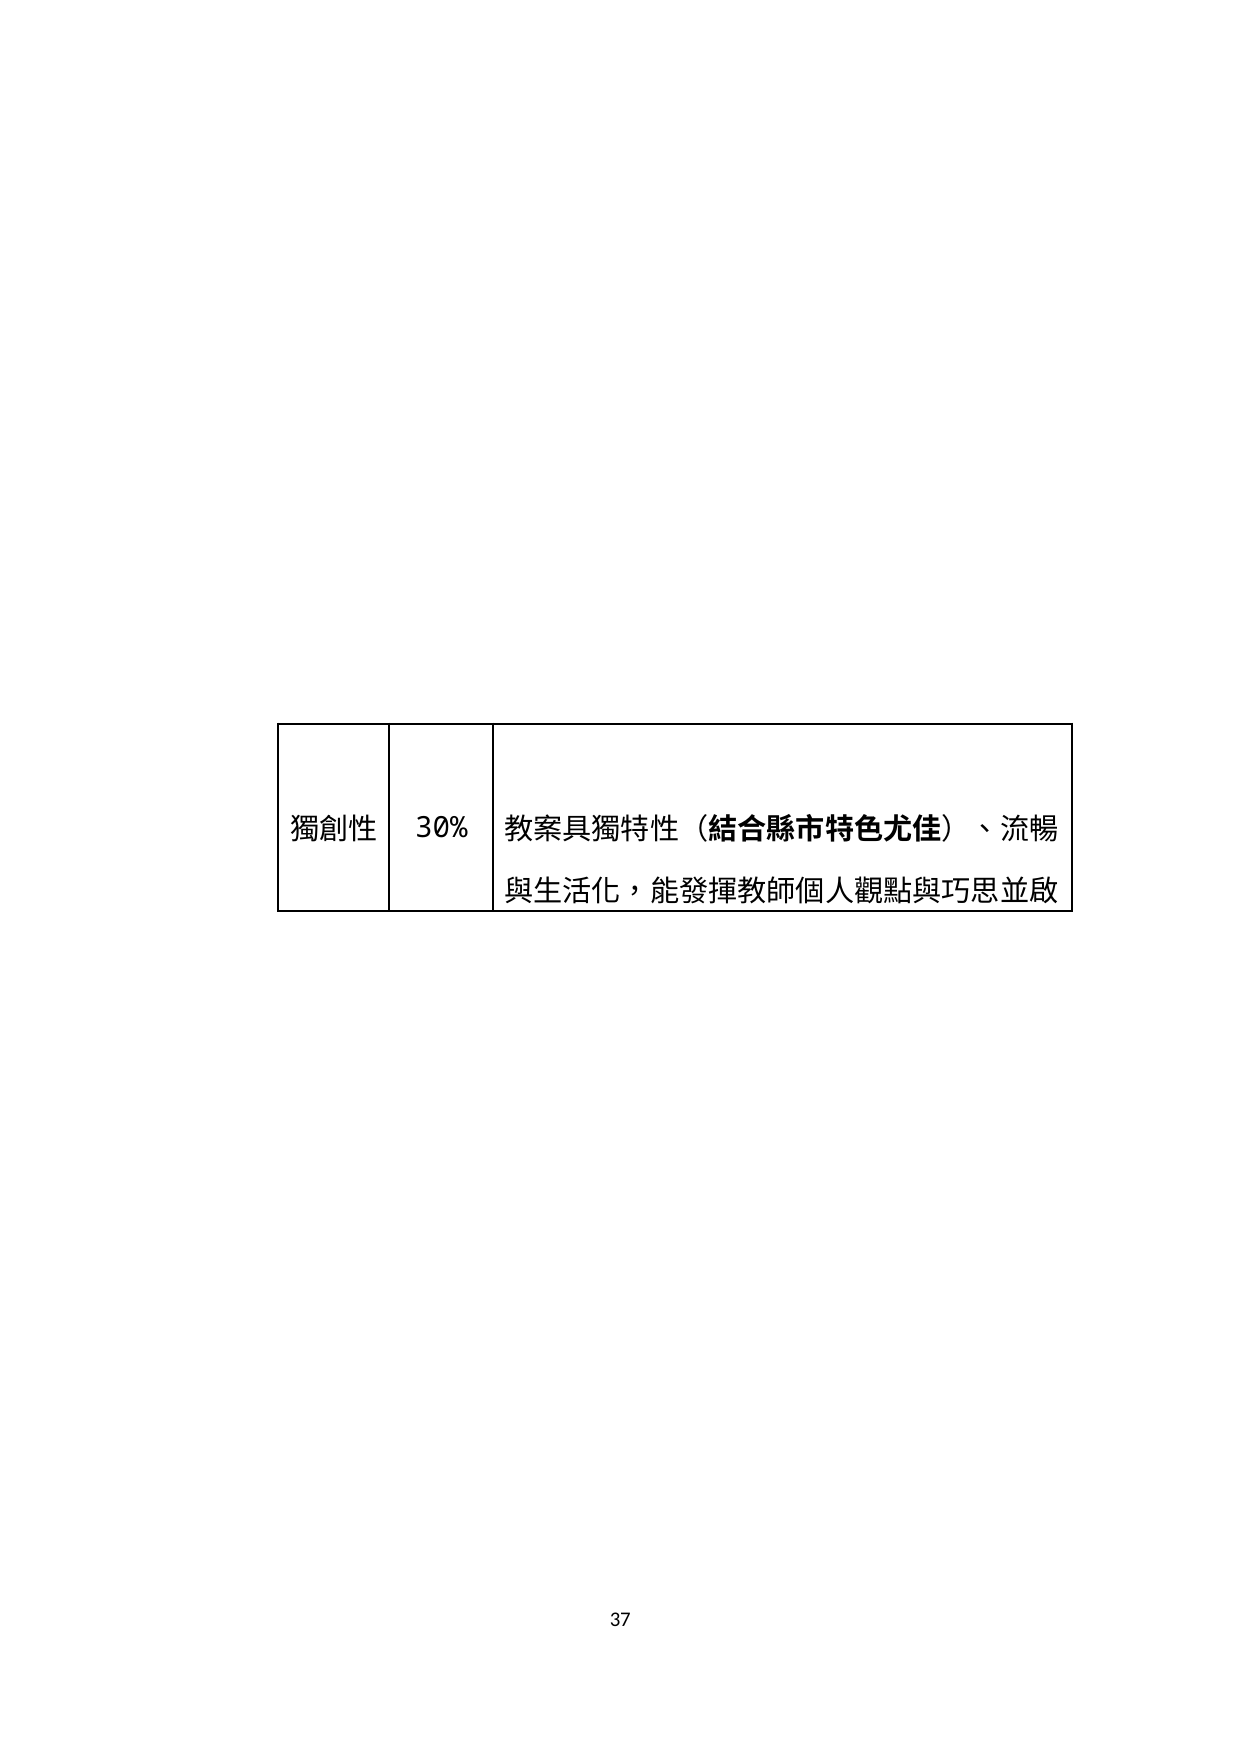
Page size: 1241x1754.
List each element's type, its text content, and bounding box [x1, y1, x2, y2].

table_cell 獨創性 [279, 725, 388, 910]
table_cell 教案具獨特性（結合縣市特色尤佳）、流暢與生活化，能發揮教師個人觀點與巧思並啟 [494, 725, 1071, 910]
table_cell 30% [390, 725, 492, 910]
